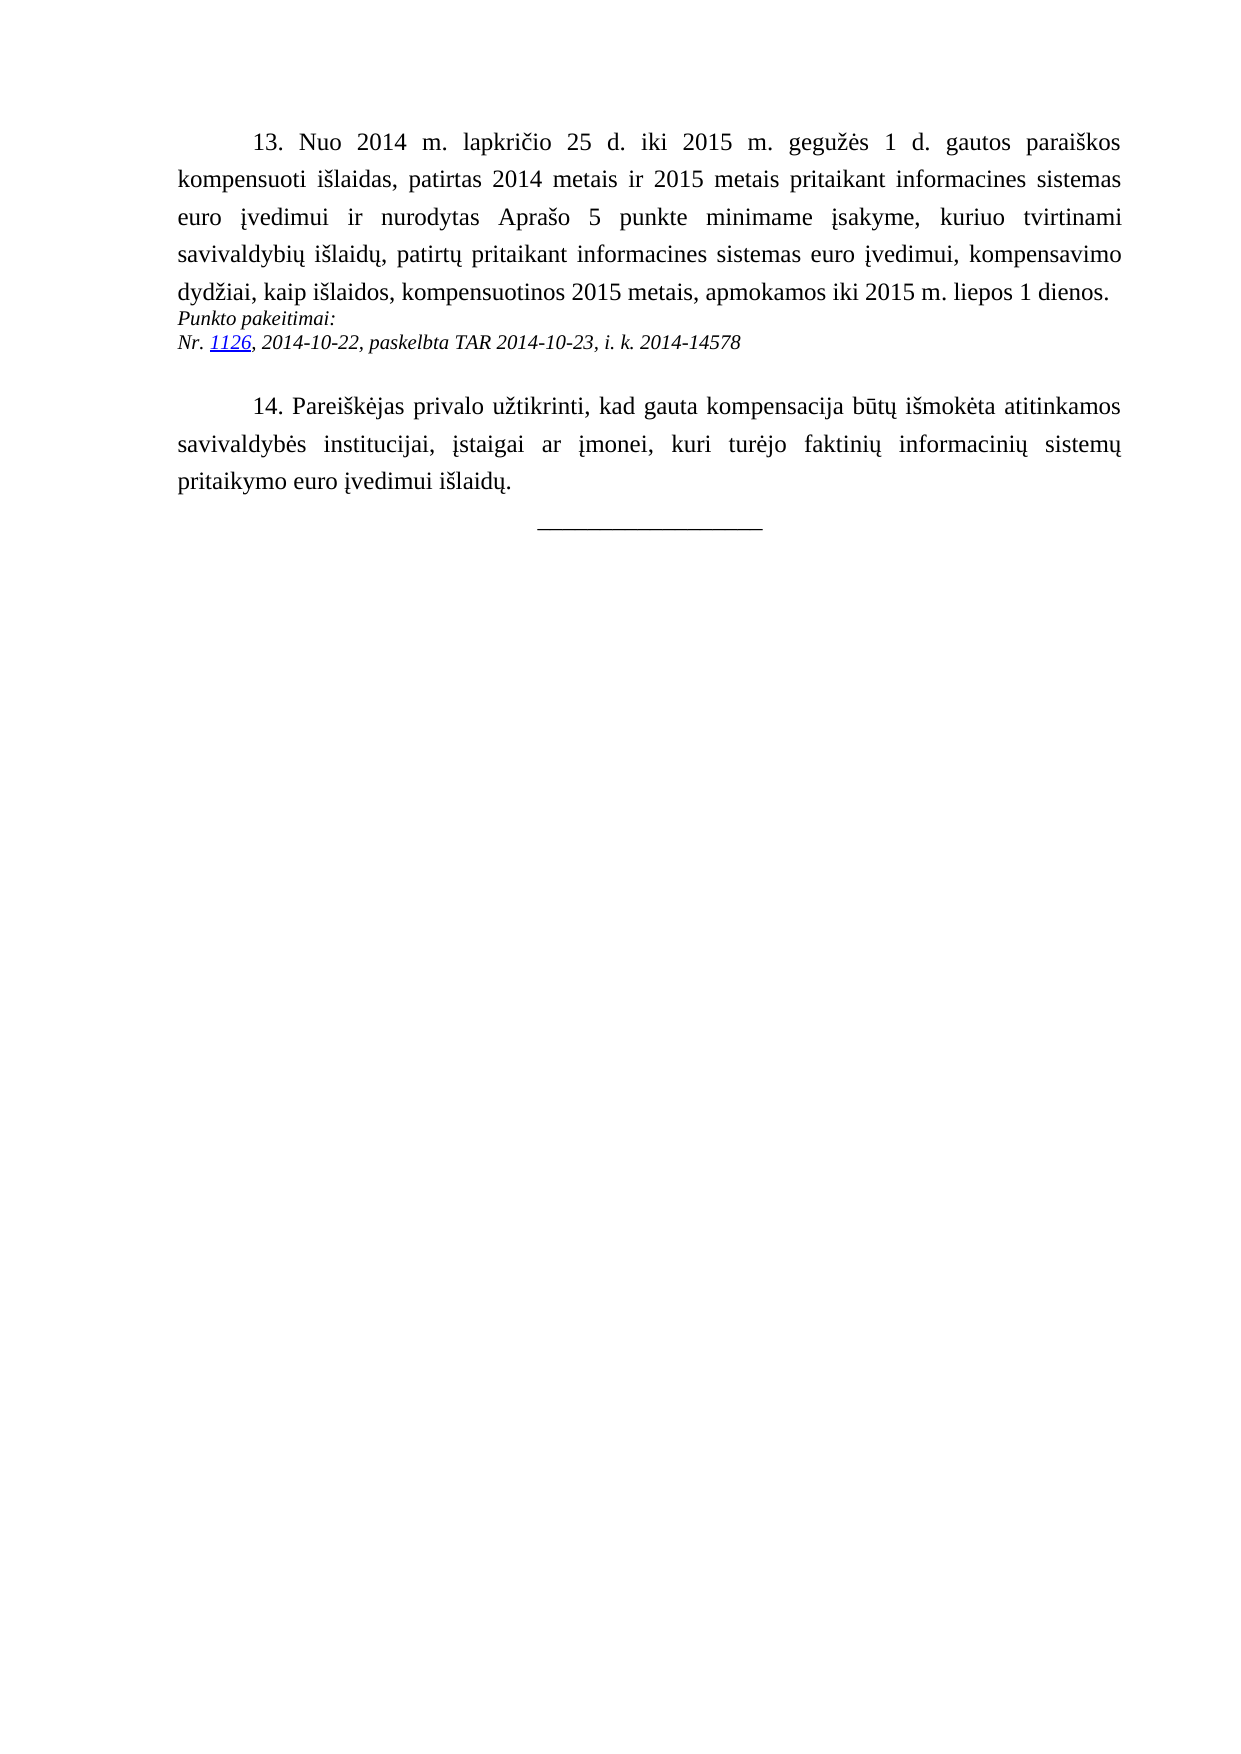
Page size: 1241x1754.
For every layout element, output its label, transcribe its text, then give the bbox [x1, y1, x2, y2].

text Punkto pakeitimai: [177, 306, 1122, 330]
text __________________ [177, 495, 1122, 532]
text 14. Pareiškėjas privalo užtikrinti, kad gauta kompensacija būtų išmokėta atitinkamos savivaldybės institucijai, įstaigai ar įmonei, kuri turėjo faktinių informacinių sistemų pritaikymo euro įvedimui išlaidų. [177, 382, 1122, 495]
text Nr. 1126, 2014-10-22, paskelbta TAR 2014-10-23, i. k. 2014-14578 [177, 330, 1122, 354]
text 13. Nuo 2014 m. lapkričio 25 d. iki 2015 m. gegužės 1 d. gautos paraiškos kompensuoti išlaidas, patirtas 2014 metais ir 2015 metais pritaikant informacines sistemas euro įvedimui ir nurodytas Aprašo 5 punkte minimame įsakyme, kuriuo tvirtinami savivaldybių išlaidų, patirtų pritaikant informacines sistemas euro įvedimui, kompensavimo dydžiai, kaip išlaidos, kompensuotinos 2015 metais, apmokamos iki 2015 m. liepos 1 dienos. [177, 118, 1122, 306]
